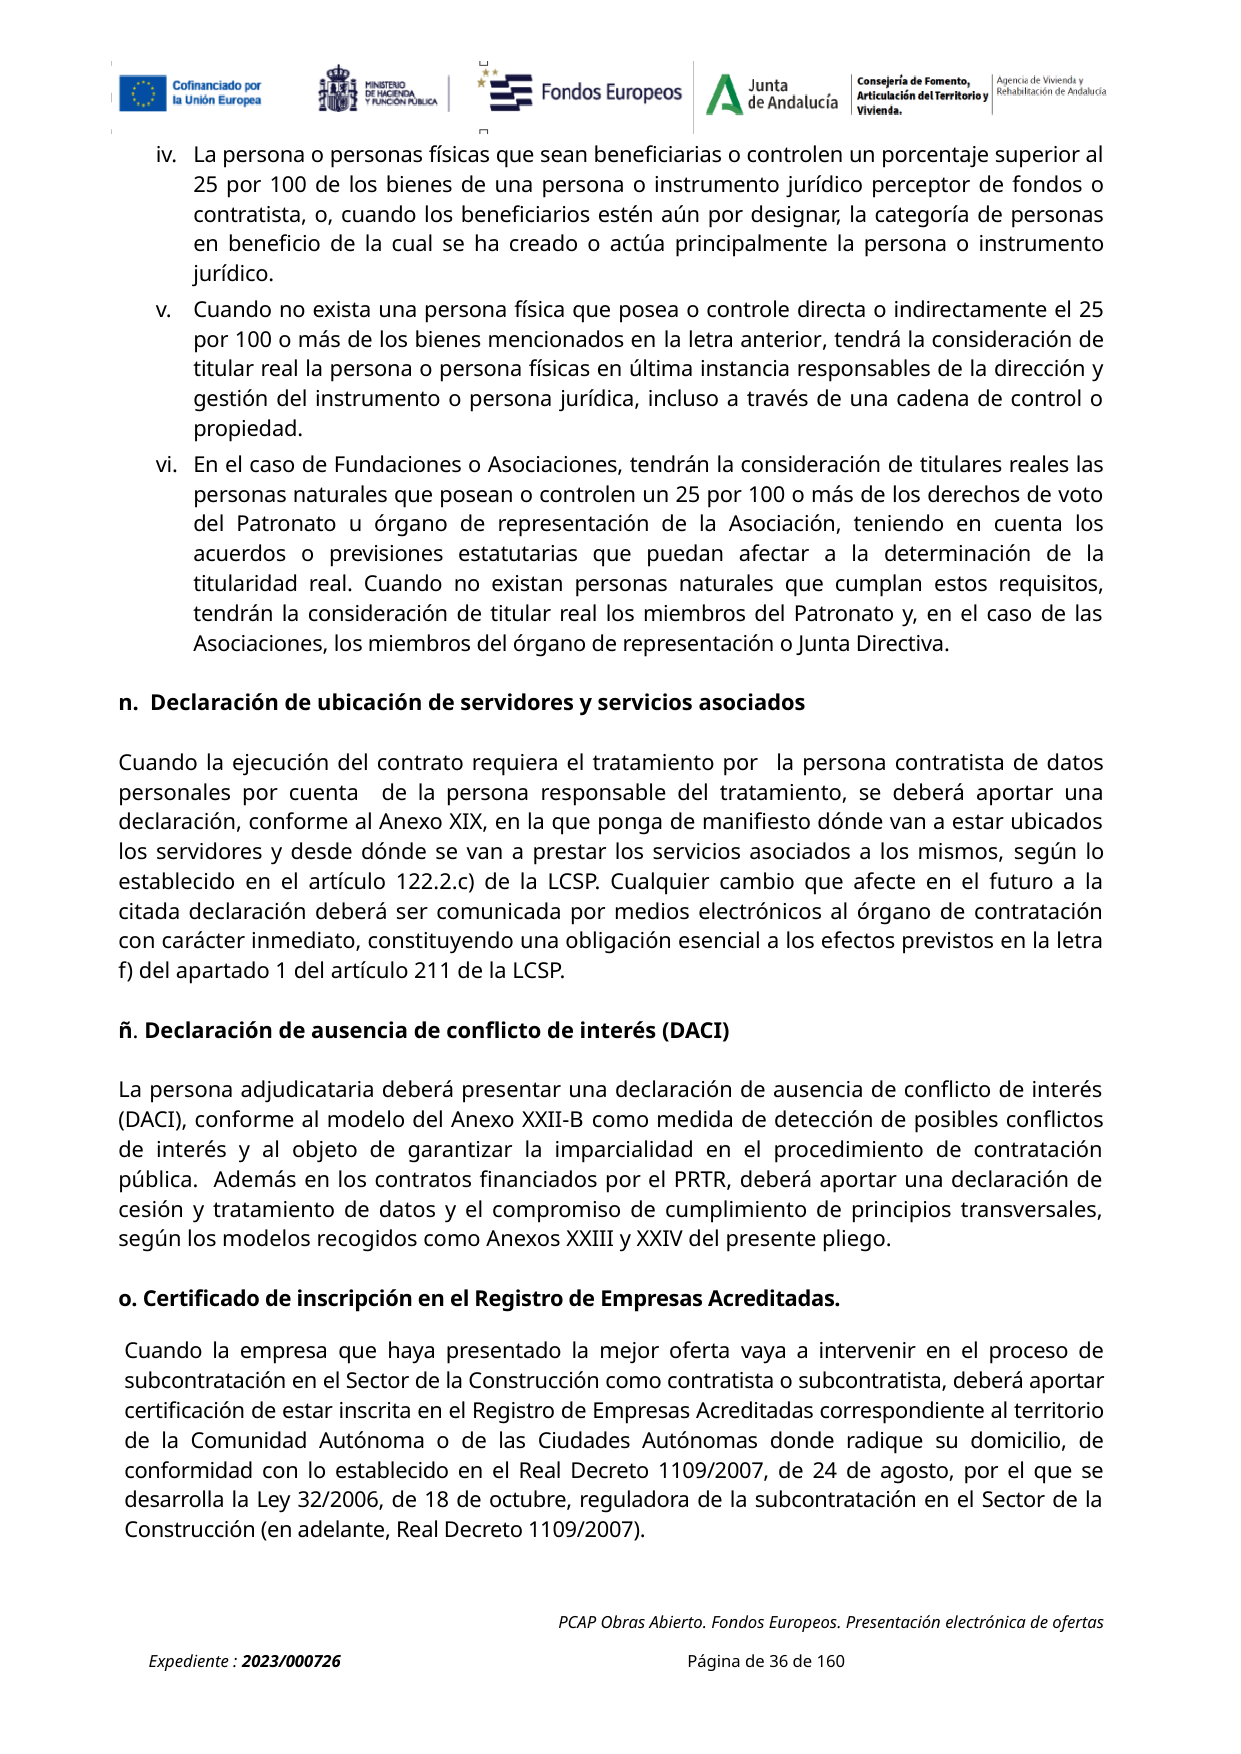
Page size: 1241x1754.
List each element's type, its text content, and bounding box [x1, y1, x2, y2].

text n. Declaración de ubicación de servidores y servicios asociados [118, 687, 1104, 717]
picture [111, 58, 1119, 134]
text ñ. Declaración de ausencia de conflicto de interés (DACI) [118, 1015, 1104, 1044]
list La persona o personas físicas que sean beneficiarias o controlen un porcentaje superior al 25 por 100 de los bienes de una persona o instrumento jurídico perceptor de fondos o contratista, o, cuando los beneficiarios estén aún por designar, la categoría de personas en beneficio de la cual se ha creado o actúa principalmente la persona o instrumento jurídico. [156, 139, 1104, 288]
list En el caso de Fundaciones o Asociaciones, tendrán la consideración de titulares reales las personas naturales que posean o controlen un 25 por 100 o más de los derechos de voto del Patronato u órgano de representación de la Asociación, teniendo en cuenta los acuerdos o previsiones estatutarias que puedan afectar a la determinación de la titularidad real. Cuando no existan personas naturales que cumplan estos requisitos, tendrán la consideración de titular real los miembros del Patronato y, en el caso de las Asociaciones, los miembros del órgano de representación o Junta Directiva. [156, 449, 1104, 657]
text La persona adjudicataria deberá presentar una declaración de ausencia de conflicto de interés (DACI), conforme al modelo del Anexo XXII-B como medida de detección de posibles conflictos de interés y al objeto de garantizar la imparcialidad en el procedimiento de contratación pública. Además en los contratos financiados por el PRTR, deberá aportar una declaración de cesión y tratamiento de datos y el compromiso de cumplimiento de principios transversales, según los modelos recogidos como Anexos XXIII y XXIV del presente pliego. [118, 1074, 1104, 1253]
text o. Certificado de inscripción en el Registro de Empresas Acreditadas. [118, 1283, 1104, 1313]
text Cuando la ejecución del contrato requiera el tratamiento por la persona contratista de datos personales por cuenta de la persona responsable del tratamiento, se deberá aportar una declaración, conforme al Anexo XIX, en la que ponga de manifiesto dónde van a estar ubicados los servidores y desde dónde se van a prestar los servicios asociados a los mismos, según lo establecido en el artículo 122.2.c) de la LCSP. Cualquier cambio que afecte en el futuro a la citada declaración deberá ser comunicada por medios electrónicos al órgano de contratación con carácter inmediato, constituyendo una obligación esencial a los efectos previstos en la letra f) del apartado 1 del artículo 211 de la LCSP. [118, 747, 1104, 985]
list Cuando no exista una persona física que posea o controle directa o indirectamente el 25 por 100 o más de los bienes mencionados en la letra anterior, tendrá la consideración de titular real la persona o persona físicas en última instancia responsables de la dirección y gestión del instrumento o persona jurídica, incluso a través de una cadena de control o propiedad. [156, 294, 1104, 443]
text Cuando la empresa que haya presentado la mejor oferta vaya a intervenir en el proceso de subcontratación en el Sector de la Construcción como contratista o subcontratista, deberá aportar certificación de estar inscrita en el Registro de Empresas Acreditadas correspondiente al territorio de la Comunidad Autónoma o de las Ciudades Autónomas donde radique su domicilio, de conformidad con lo establecido en el Real Decreto 1109/2007, de 24 de agosto, por el que se desarrolla la Ley 32/2006, de 18 de octubre, reguladora de la subcontratación en el Sector de la Construcción (en adelante, Real Decreto 1109/2007). [83, 1335, 1104, 1544]
